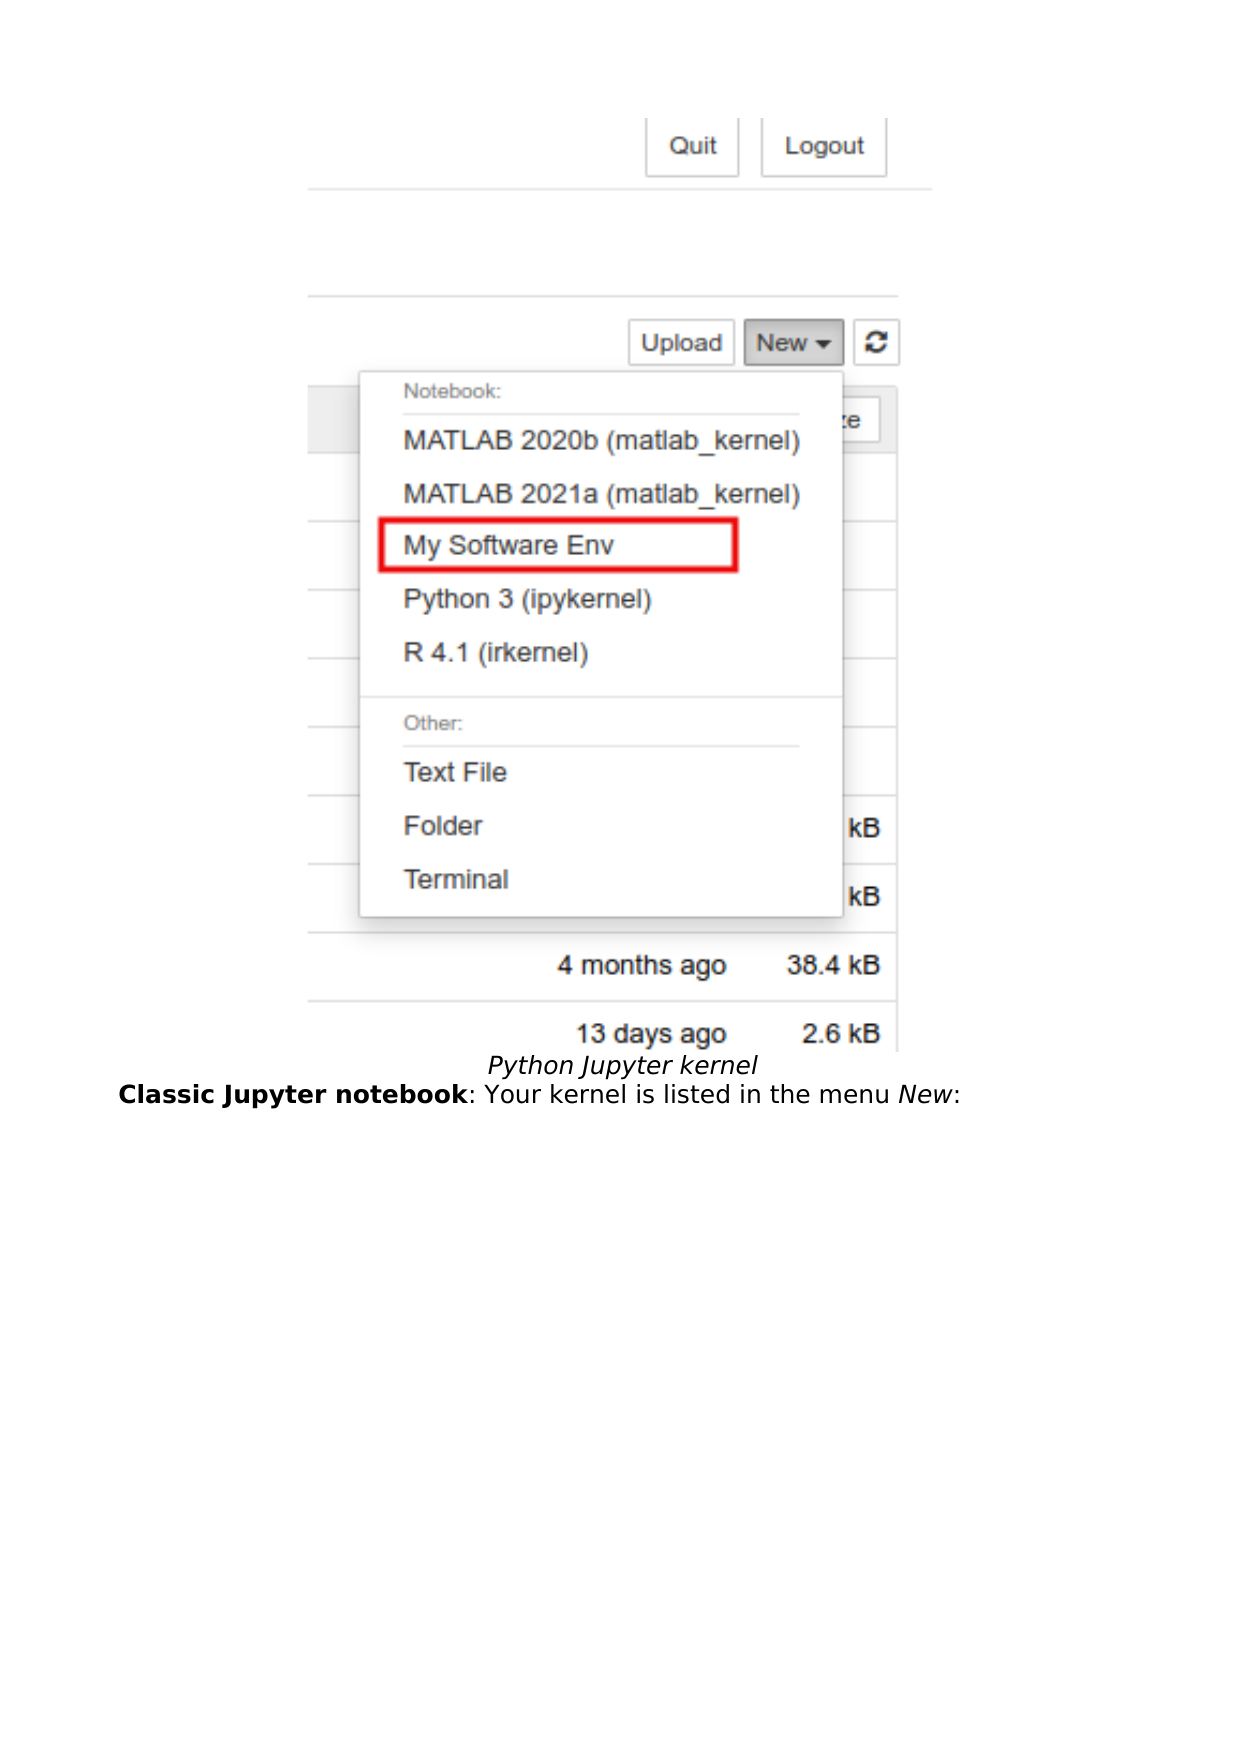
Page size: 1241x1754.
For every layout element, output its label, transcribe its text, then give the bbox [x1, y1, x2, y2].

text Classic Jupyter notebook: Your kernel is listed in the menu New: [118, 118, 1122, 1110]
text Python Jupyter kernel [308, 1052, 933, 1081]
picture [307, 118, 933, 1052]
